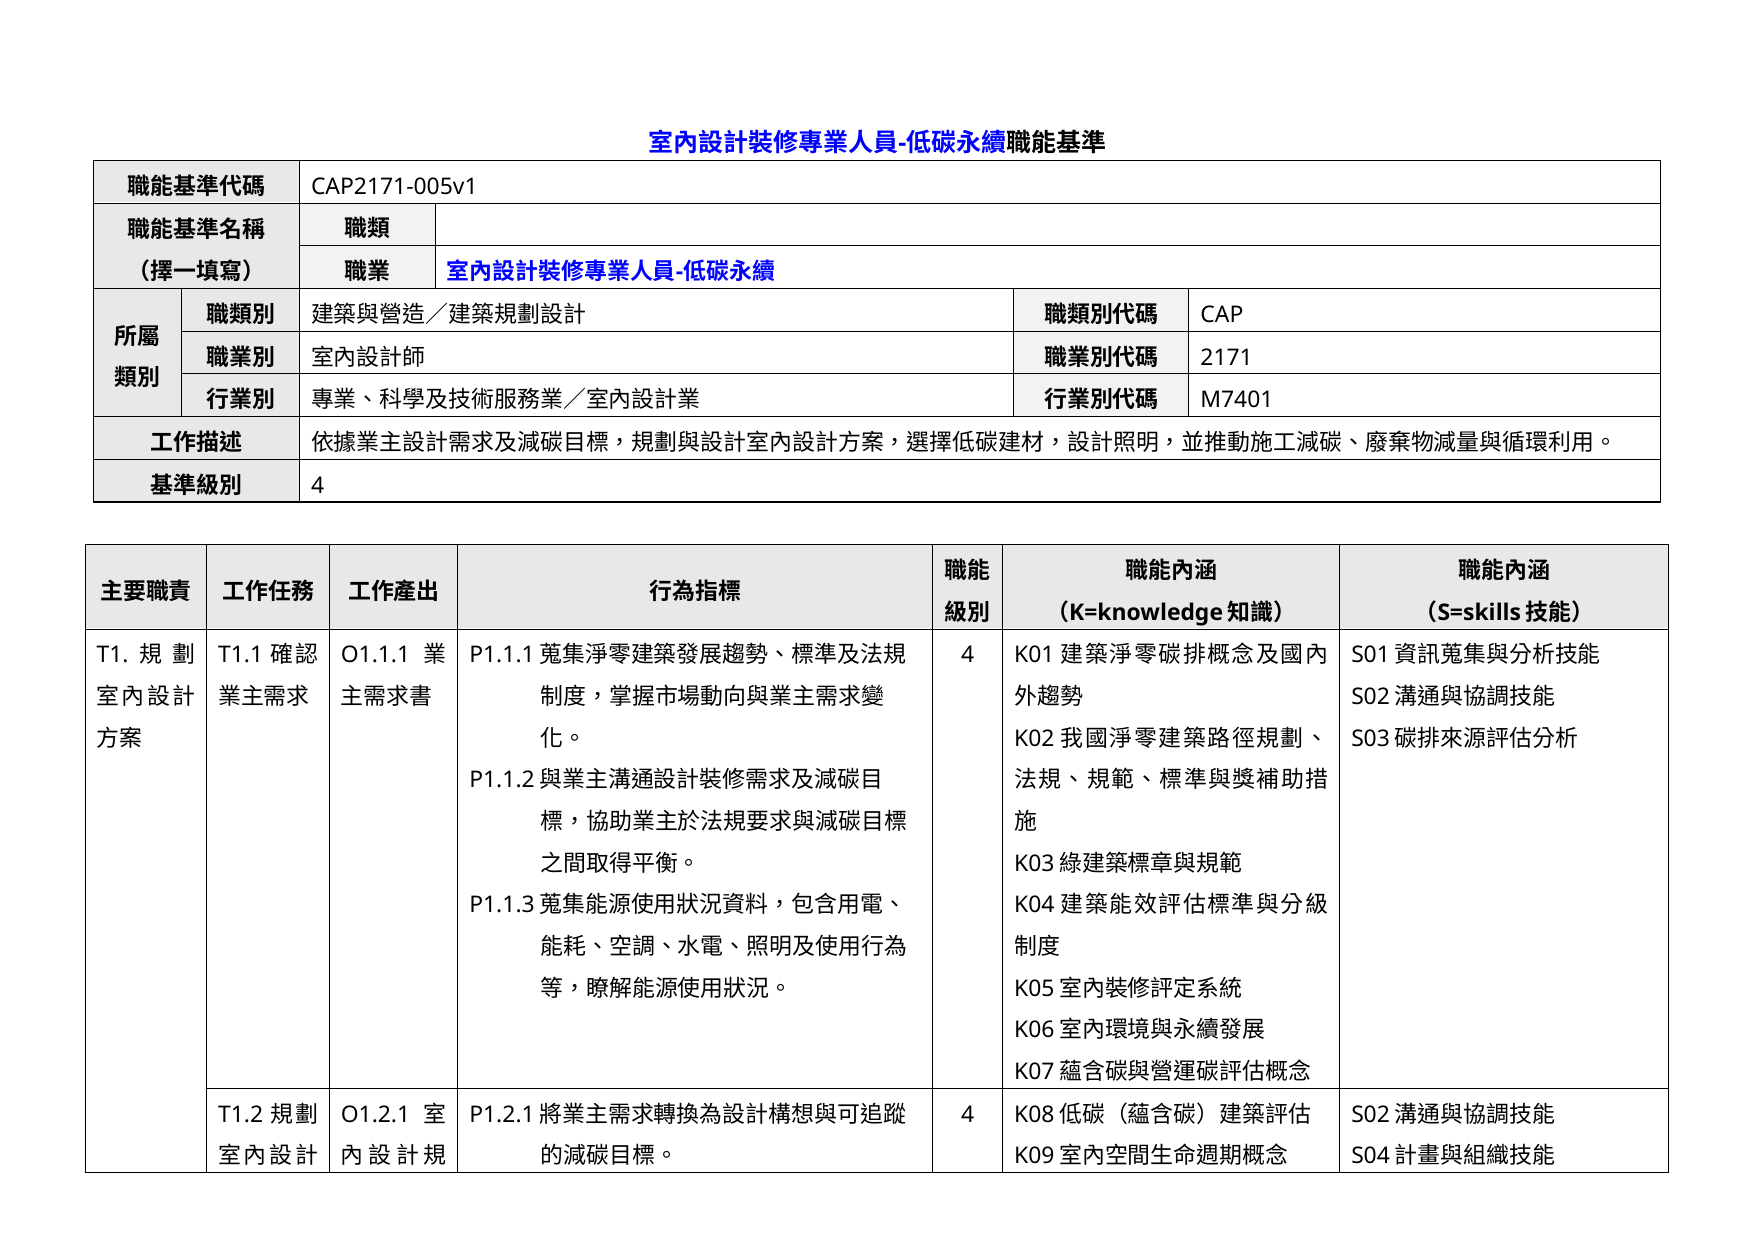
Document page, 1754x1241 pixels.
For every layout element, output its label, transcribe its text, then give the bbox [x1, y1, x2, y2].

table_cell K01建築淨零碳排概念及國內外趨勢 K02我國淨零建築路徑規劃、法規、規範、標準與獎補助措施 K03綠建築標章與規範 K04建築能效評估標準與分級制度 K05室內裝修評定系統 K06室內環境與永續發展 K07蘊含碳與營運碳評估概念 [1003, 630, 1339, 1088]
table_header 工作產出 [330, 545, 457, 628]
table_cell T1.2規劃室內設計 [207, 1089, 329, 1172]
table_cell 4 [933, 630, 1002, 1088]
text 室內設計裝修專業人員-低碳永續職能基準 [59, 118, 1695, 160]
table_cell O1.2.1室內設計規 [330, 1089, 457, 1172]
table_cell M7401 [1189, 374, 1660, 416]
table_cell 所屬類別 [94, 289, 181, 416]
table_cell CAP [1189, 289, 1660, 331]
table_cell S02溝通與協調技能 S04計畫與組織技能 [1340, 1089, 1668, 1172]
table_cell 職類別 [182, 289, 299, 331]
table_cell T1.1確認業主需求 [207, 630, 329, 1088]
table_cell 專業、科學及技術服務業／室內設計業 [300, 374, 1013, 416]
table_cell P1.1.1蒐集淨零建築發展趨勢、標準及法規制度，掌握市場動向與業主需求變化。 P1.1.2與業主溝通設計裝修需求及減碳目標，協助業主於法規要求與減碳目標之間取得平衡。 P1.1.3蒐集能源使用狀況資料，包含用電、能耗、空調、水電、照明及使用行為等，瞭解能源使用狀況。 [458, 630, 932, 1088]
table_cell 依據業主設計需求及減碳目標，規劃與設計室內設計方案，選擇低碳建材，設計照明，並推動施工減碳、廢棄物減量與循環利用。 [300, 417, 1660, 459]
table_cell 職業別代碼 [1014, 332, 1188, 373]
table_header CAP2171-005v1 [300, 161, 1660, 202]
table_cell 職業別 [182, 332, 299, 373]
table_cell 職業 [300, 246, 435, 288]
table_cell 職類 [300, 204, 435, 245]
table_cell K08低碳（蘊含碳）建築評估 K09室內空間生命週期概念 [1003, 1089, 1339, 1172]
table_cell 室內設計裝修專業人員-低碳永續 [436, 246, 1660, 288]
table_cell S01資訊蒐集與分析技能 S02溝通與協調技能 S03碳排來源評估分析 [1340, 630, 1668, 1088]
table_header 職能 級別 [933, 545, 1002, 628]
table_cell 4 [933, 1089, 1002, 1172]
table_cell 基準級別 [94, 460, 299, 501]
table_cell 工作描述 [94, 417, 299, 459]
table_cell 室內設計師 [300, 332, 1013, 373]
table_cell 4 [300, 460, 1660, 501]
table_cell O1.1.1業主需求書 [330, 630, 457, 1088]
table_cell P1.2.1將業主需求轉換為設計構想與可追蹤的減碳目標。 [458, 1089, 932, 1172]
table_header 行為指標 [458, 545, 932, 628]
table_cell 職能基準名稱 （擇一填寫） [94, 204, 299, 288]
table_cell T1.規劃室內設計方案 [86, 630, 206, 1172]
table_header 職能內涵 （S=skills技能） [1340, 545, 1668, 628]
table_header 主要職責 [86, 545, 206, 628]
table_cell 2171 [1189, 332, 1660, 373]
table_cell 建築與營造／建築規劃設計 [300, 289, 1013, 331]
table_cell 職類別代碼 [1014, 289, 1188, 331]
table_cell [436, 204, 1660, 245]
table_header 職能基準代碼 [94, 161, 299, 202]
table_header 職能內涵 （K=knowledge知識） [1003, 545, 1339, 628]
table_header 工作任務 [207, 545, 329, 628]
table_cell 行業別代碼 [1014, 374, 1188, 416]
table_cell 行業別 [182, 374, 299, 416]
